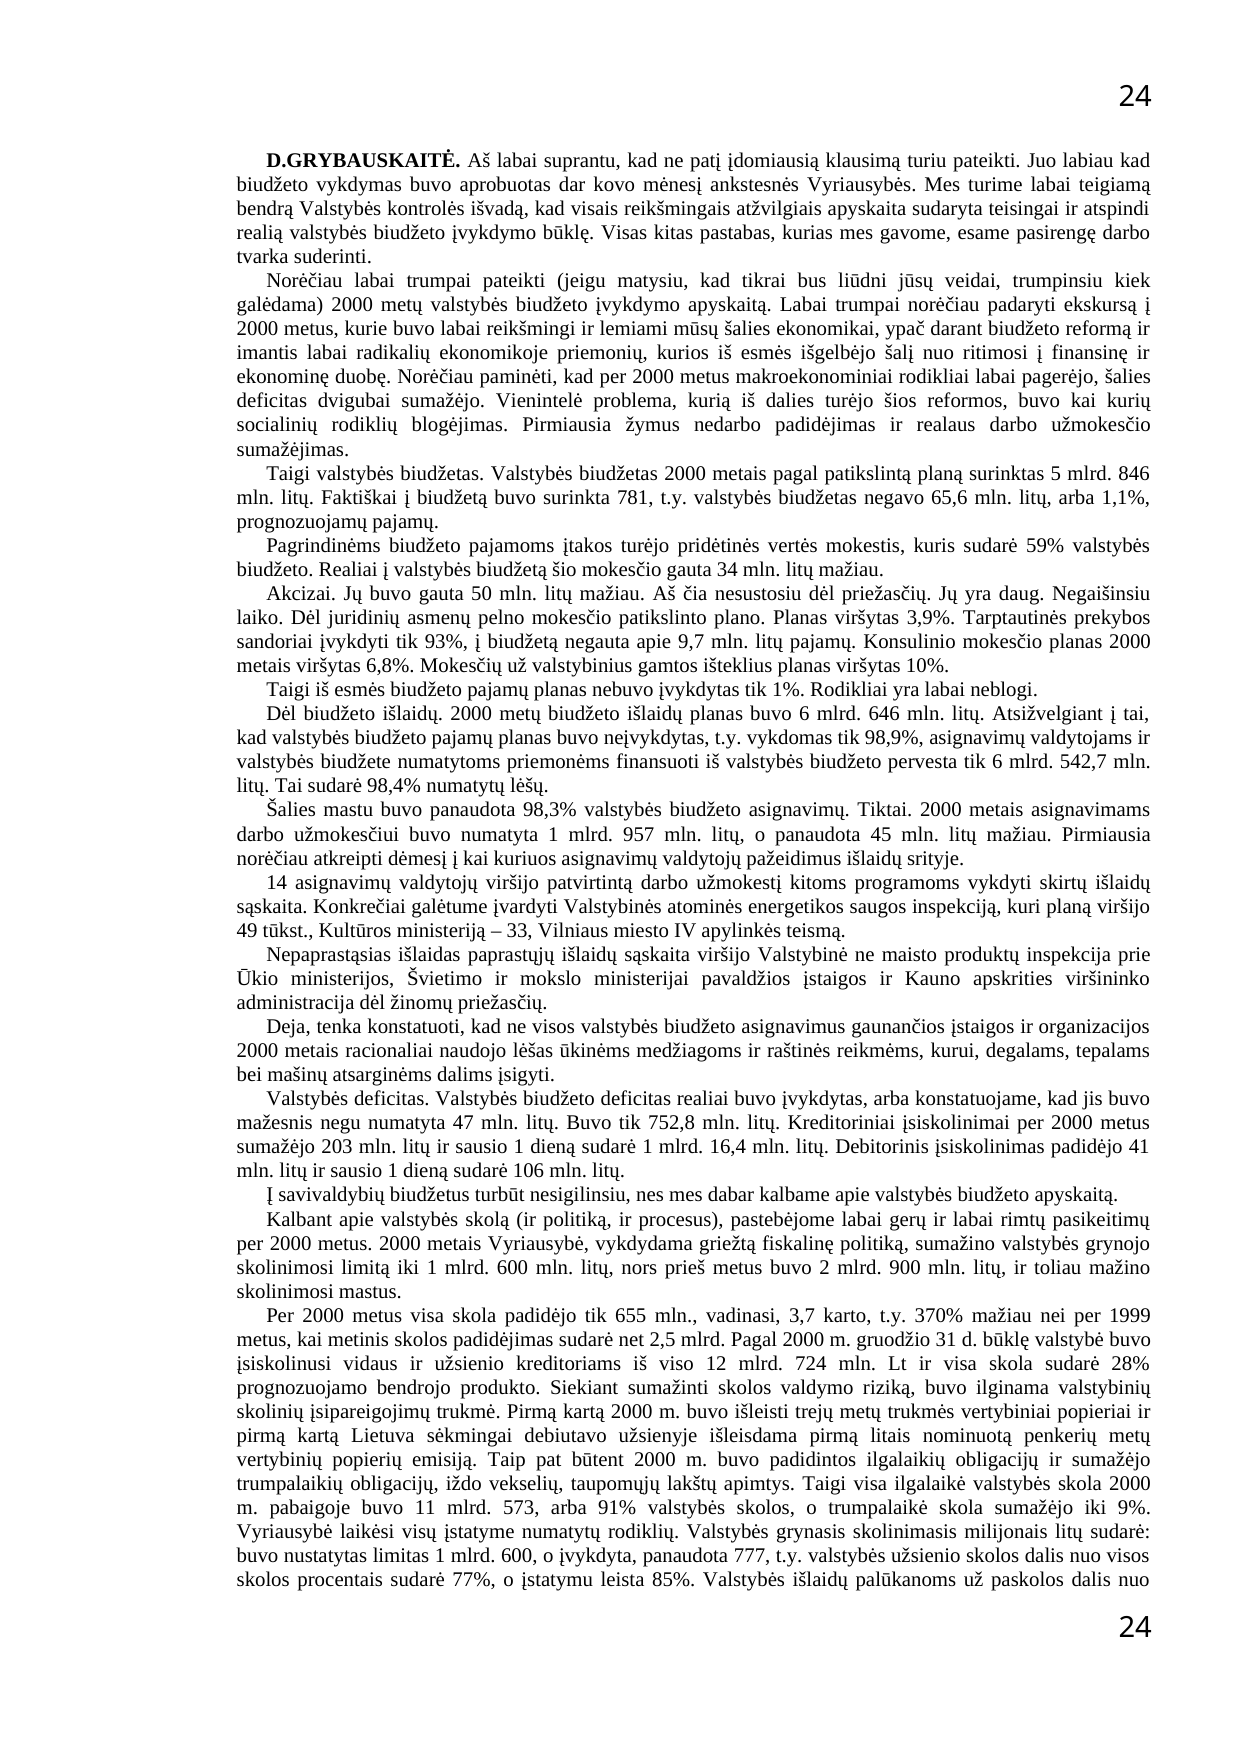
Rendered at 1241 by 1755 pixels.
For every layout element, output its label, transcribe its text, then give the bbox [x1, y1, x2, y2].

text Deja, tenka konstatuoti, kad ne visos valstybės biudžeto asignavimus gaunančios įstaigos ir organizacijos 2000 metais racionaliai naudojo lėšas ūkinėms medžiagoms ir raštinės reikmėms, kurui, degalams, tepalams bei mašinų atsarginėms dalims įsigyti. [236, 1014, 1152, 1086]
text Šalies mastu buvo panaudota 98,3% valstybės biudžeto asignavimų. Tiktai. 2000 metais asignavimams darbo užmokesčiui buvo numatyta 1 mlrd. 957 mln. litų, o panaudota 45 mln. litų mažiau. Pirmiausia norėčiau atkreipti dėmesį į kai kuriuos asignavimų valdytojų pažeidimus išlaidų srityje. [236, 797, 1152, 869]
text Kalbant apie valstybės skolą (ir politiką, ir procesus), pastebėjome labai gerų ir labai rimtų pasikeitimų per 2000 metus. 2000 metais Vyriausybė, vykdydama griežtą fiskalinę politiką, sumažino valstybės grynojo skolinimosi limitą iki 1 mlrd. 600 mln. litų, nors prieš metus buvo 2 mlrd. 900 mln. litų, ir toliau mažino skolinimosi mastus. [236, 1206, 1152, 1303]
text Taigi valstybės biudžetas. Valstybės biudžetas 2000 metais pagal patikslintą planą surinktas 5 mlrd. 846 mln. litų. Faktiškai į biudžetą buvo surinkta 781, t.y. valstybės biudžetas negavo 65,6 mln. litų, arba 1,1%, prognozuojamų pajamų. [236, 461, 1152, 533]
text D.GRYBAUSKAITĖ. Aš labai suprantu, kad ne patį įdomiausią klausimą turiu pateikti. Juo labiau kad biudžeto vykdymas buvo aprobuotas dar kovo mėnesį ankstesnės Vyriausybės. Mes turime labai teigiamą bendrą Valstybės kontrolės išvadą, kad visais reikšmingais atžvilgiais apyskaita sudaryta teisingai ir atspindi realią valstybės biudžeto įvykdymo būklę. Visas kitas pastabas, kurias mes gavome, esame pasirengę darbo tvarka suderinti. [236, 148, 1152, 268]
text Į savivaldybių biudžetus turbūt nesigilinsiu, nes mes dabar kalbame apie valstybės biudžeto apyskaitą. [236, 1182, 1152, 1206]
text 14 asignavimų valdytojų viršijo patvirtintą darbo užmokestį kitoms programoms vykdyti skirtų išlaidų sąskaita. Konkrečiai galėtume įvardyti Valstybinės atominės energetikos saugos inspekciją, kuri planą viršijo 49 tūkst., Kultūros ministeriją – 33, Vilniaus miesto IV apylinkės teismą. [236, 869, 1152, 942]
text Akcizai. Jų buvo gauta 50 mln. litų mažiau. Aš čia nesustosiu dėl priežasčių. Jų yra daug. Negaišinsiu laiko. Dėl juridinių asmenų pelno mokesčio patikslinto plano. Planas viršytas 3,9%. Tarptautinės prekybos sandoriai įvykdyti tik 93%, į biudžetą negauta apie 9,7 mln. litų pajamų. Konsulinio mokesčio planas 2000 metais viršytas 6,8%. Mokesčių už valstybinius gamtos išteklius planas viršytas 10%. [236, 581, 1152, 677]
text Nepaprastąsias išlaidas paprastųjų išlaidų sąskaita viršijo Valstybinė ne maisto produktų inspekcija prie Ūkio ministerijos, Švietimo ir mokslo ministerijai pavaldžios įstaigos ir Kauno apskrities viršininko administracija dėl žinomų priežasčių. [236, 942, 1152, 1014]
text Valstybės deficitas. Valstybės biudžeto deficitas realiai buvo įvykdytas, arba konstatuojame, kad jis buvo mažesnis negu numatyta 47 mln. litų. Buvo tik 752,8 mln. litų. Kreditoriniai įsiskolinimai per 2000 metus sumažėjo 203 mln. litų ir sausio 1 dieną sudarė 1 mlrd. 16,4 mln. litų. Debitorinis įsiskolinimas padidėjo 41 mln. litų ir sausio 1 dieną sudarė 106 mln. litų. [236, 1086, 1152, 1182]
text Per 2000 metus visa skola padidėjo tik 655 mln., vadinasi, 3,7 karto, t.y. 370% mažiau nei per 1999 metus, kai metinis skolos padidėjimas sudarė net 2,5 mlrd. Pagal 2000 m. gruodžio 31 d. būklę valstybė buvo įsiskolinusi vidaus ir užsienio kreditoriams iš viso 12 mlrd. 724 mln. Lt ir visa skola sudarė 28% prognozuojamo bendrojo produkto. Siekiant sumažinti skolos valdymo riziką, buvo ilginama valstybinių skolinių įsipareigojimų trukmė. Pirmą kartą 2000 m. buvo išleisti trejų metų trukmės vertybiniai popieriai ir pirmą kartą Lietuva sėkmingai debiutavo užsienyje išleisdama pirmą litais nominuotą penkerių metų vertybinių popierių emisiją. Taip pat būtent 2000 m. buvo padidintos ilgalaikių obligacijų ir sumažėjo trumpalaikių obligacijų, iždo vekselių, taupomųjų lakštų apimtys. Taigi visa ilgalaikė valstybės skola 2000 m. pabaigoje buvo 11 mlrd. 573, arba 91% valstybės skolos, o trumpalaikė skola sumažėjo iki 9%. Vyriausybė laikėsi visų įstatyme numatytų rodiklių. Valstybės grynasis skolinimasis milijonais litų sudarė: buvo nustatytas limitas 1 mlrd. 600, o įvykdyta, panaudota 777, t.y. valstybės užsienio skolos dalis nuo visos skolos procentais sudarė 77%, o įstatymu leista 85%. Valstybės išlaidų palūkanoms už paskolos dalis nuo [236, 1303, 1152, 1591]
text Pagrindinėms biudžeto pajamoms įtakos turėjo pridėtinės vertės mokestis, kuris sudarė 59% valstybės biudžeto. Realiai į valstybės biudžetą šio mokesčio gauta 34 mln. litų mažiau. [236, 533, 1152, 581]
text Dėl biudžeto išlaidų. 2000 metų biudžeto išlaidų planas buvo 6 mlrd. 646 mln. litų. Atsižvelgiant į tai, kad valstybės biudžeto pajamų planas buvo neįvykdytas, t.y. vykdomas tik 98,9%, asignavimų valdytojams ir valstybės biudžete numatytoms priemonėms finansuoti iš valstybės biudžeto pervesta tik 6 mlrd. 542,7 mln. litų. Tai sudarė 98,4% numatytų lėšų. [236, 701, 1152, 797]
text Taigi iš esmės biudžeto pajamų planas nebuvo įvykdytas tik 1%. Rodikliai yra labai neblogi. [236, 677, 1152, 701]
text Norėčiau labai trumpai pateikti (jeigu matysiu, kad tikrai bus liūdni jūsų veidai, trumpinsiu kiek galėdama) 2000 metų valstybės biudžeto įvykdymo apyskaitą. Labai trumpai norėčiau padaryti ekskursą į 2000 metus, kurie buvo labai reikšmingi ir lemiami mūsų šalies ekonomikai, ypač darant biudžeto reformą ir imantis labai radikalių ekonomikoje priemonių, kurios iš esmės išgelbėjo šalį nuo ritimosi į finansinę ir ekonominę duobę. Norėčiau paminėti, kad per 2000 metus makroekonominiai rodikliai labai pagerėjo, šalies deficitas dvigubai sumažėjo. Vienintelė problema, kurią iš dalies turėjo šios reformos, buvo kai kurių socialinių rodiklių blogėjimas. Pirmiausia žymus nedarbo padidėjimas ir realaus darbo užmokesčio sumažėjimas. [236, 268, 1152, 461]
